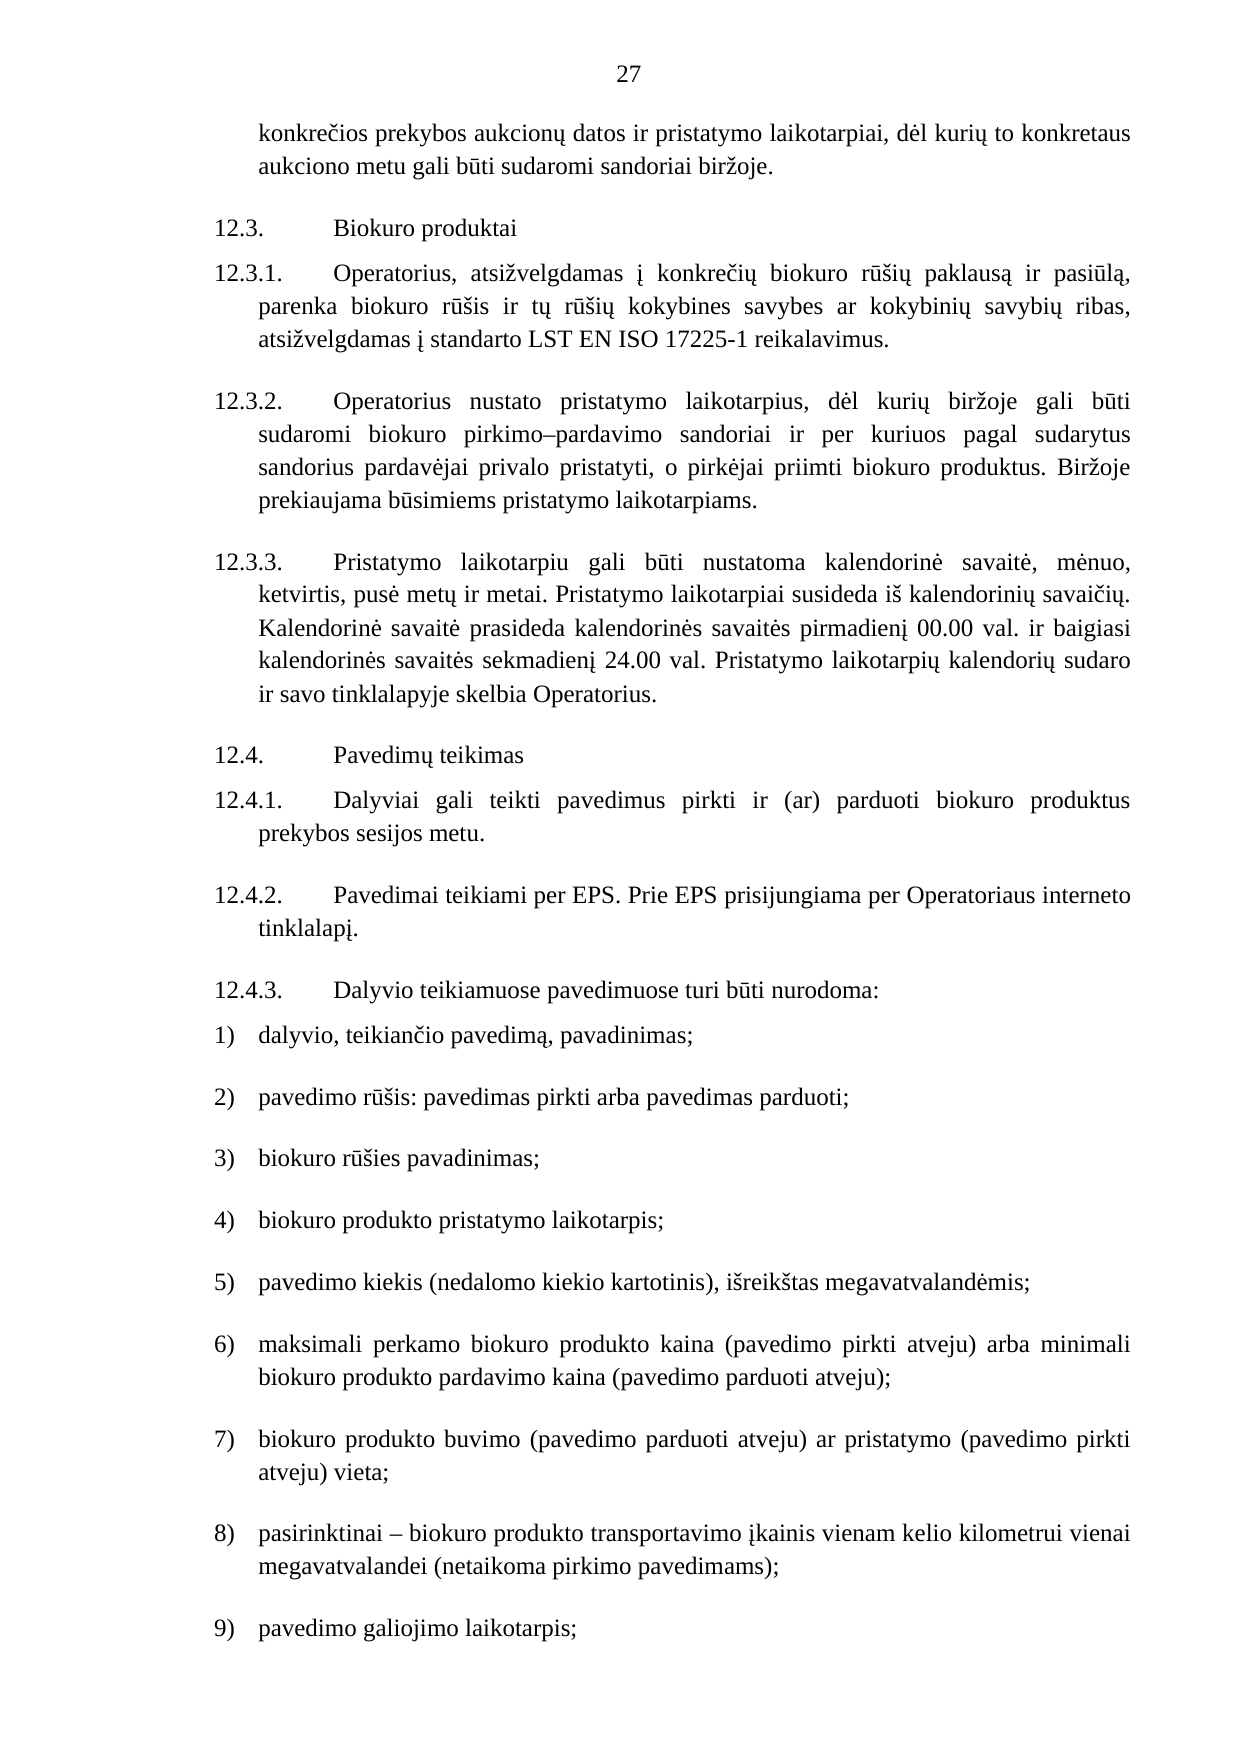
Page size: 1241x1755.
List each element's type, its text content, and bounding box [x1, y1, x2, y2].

text 12.4. Pavedimų teikimas [214, 740, 1132, 769]
text 9) pavedimo galiojimo laikotarpis; [214, 1613, 1132, 1642]
text 12.4.1. Dalyviai gali teikti pavedimus pirkti ir (ar) parduoti biokuro produktus prekybos sesijos metu. [214, 785, 1132, 847]
text 12.3.1. Operatorius, atsižvelgdamas į konkrečių biokuro rūšių paklausą ir pasiūlą, parenka biokuro rūšis ir tų rūšių kokybines savybes ar kokybinių savybių ribas, atsižvelgdamas į standarto LST EN ISO 17225-1 reikalavimus. [214, 258, 1132, 353]
text 12.3.2. Operatorius nustato pristatymo laikotarpius, dėl kurių biržoje gali būti sudaromi biokuro pirkimo–pardavimo sandoriai ir per kuriuos pagal sudarytus sandorius pardavėjai privalo pristatyti, o pirkėjai priimti biokuro produktus. Biržoje prekiaujama būsimiems pristatymo laikotarpiams. [214, 386, 1132, 513]
text 12.4.3. Dalyvio teikiamuose pavedimuose turi būti nurodoma: [214, 975, 1132, 1004]
text 8) pasirinktinai – biokuro produkto transportavimo įkainis vienam kelio kilometrui vienai megavatvalandei (netaikoma pirkimo pavedimams); [214, 1518, 1132, 1580]
text 4) biokuro produkto pristatymo laikotarpis; [214, 1205, 1132, 1234]
text 2) pavedimo rūšis: pavedimas pirkti arba pavedimas parduoti; [214, 1082, 1132, 1111]
text 12.3. Biokuro produktai [214, 213, 1132, 242]
text 1) dalyvio, teikiančio pavedimą, pavadinimas; [214, 1020, 1132, 1049]
text 12.4.2. Pavedimai teikiami per EPS. Prie EPS prisijungiama per Operatoriaus interneto tinklalapį. [214, 880, 1132, 942]
text 6) maksimali perkamo biokuro produkto kaina (pavedimo pirkti atveju) arba minimali biokuro produkto pardavimo kaina (pavedimo parduoti atveju); [214, 1329, 1132, 1391]
text konkrečios prekybos aukcionų datos ir pristatymo laikotarpiai, dėl kurių to konkretaus aukciono metu gali būti sudaromi sandoriai biržoje. [214, 118, 1132, 180]
text 7) biokuro produkto buvimo (pavedimo parduoti atveju) ar pristatymo (pavedimo pirkti atveju) vieta; [214, 1424, 1132, 1485]
text 3) biokuro rūšies pavadinimas; [214, 1143, 1132, 1172]
text 12.3.3. Pristatymo laikotarpiu gali būti nustatoma kalendorinė savaitė, mėnuo, ketvirtis, pusė metų ir metai. Pristatymo laikotarpiai susideda iš kalendorinių savaičių. Kalendorinė savaitė prasideda kalendorinės savaitės pirmadienį 00.00 val. ir baigiasi kalendorinės savaitės sekmadienį 24.00 val. Pristatymo laikotarpių kalendorių sudaro ir savo tinklalapyje skelbia Operatorius. [214, 547, 1132, 707]
text 5) pavedimo kiekis (nedalomo kiekio kartotinis), išreikštas megavatvalandėmis; [214, 1267, 1132, 1296]
